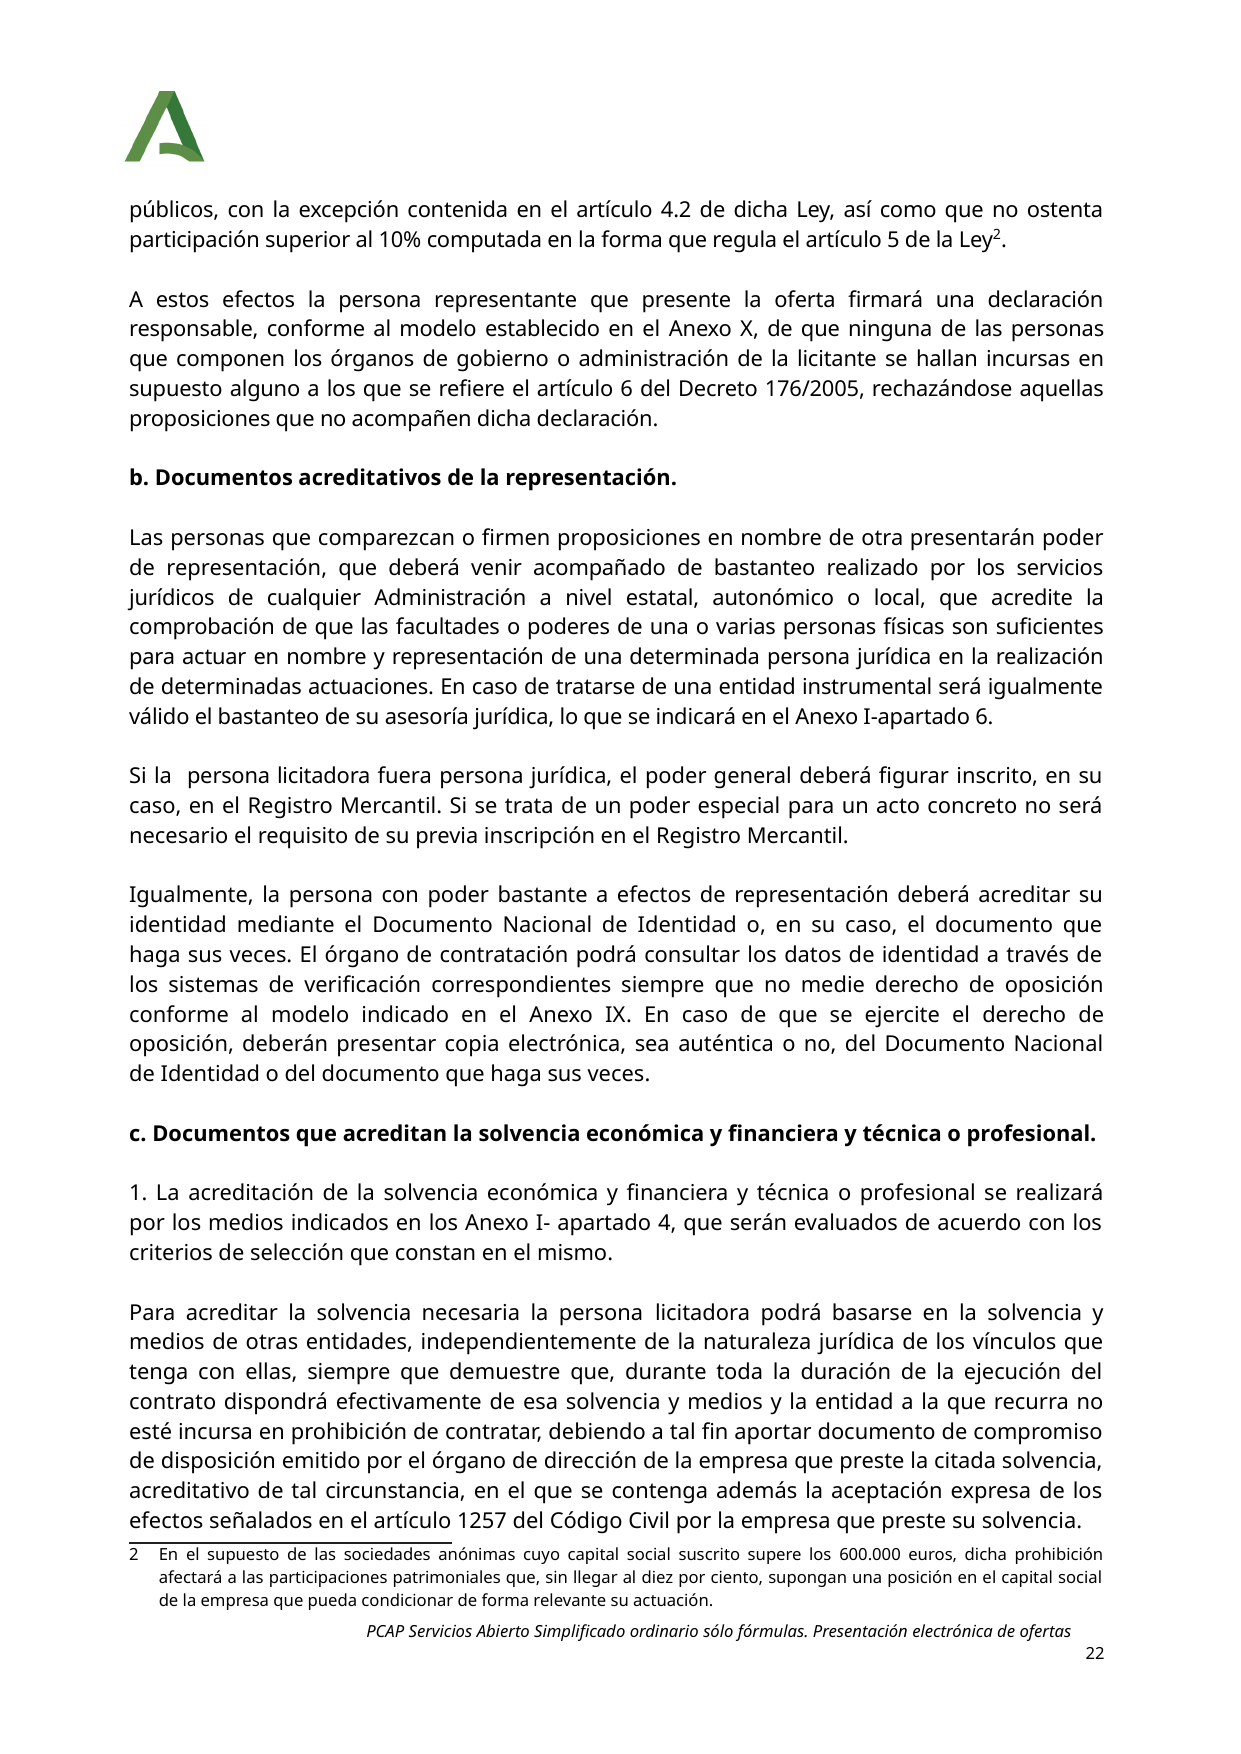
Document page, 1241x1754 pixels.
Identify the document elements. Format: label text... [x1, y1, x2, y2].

text públicos, con la excepción contenida en el artículo 4.2 de dicha Ley, así como que no ostenta participación superior al 10% computada en la forma que regula el artículo 5 de la Ley. [129, 194, 1104, 254]
text b. Documentos acreditativos de la representación. [129, 462, 1104, 492]
text A estos efectos la persona representante que presente la oferta firmará una declaración responsable, conforme al modelo establecido en el Anexo X, de que ninguna de las personas que componen los órganos de gobierno o administración de la licitante se hallan incursas en supuesto alguno a los que se refiere el artículo 6 del Decreto 176/2005, rechazándose aquellas proposiciones que no acompañen dicha declaración. [129, 284, 1104, 433]
text c. Documentos que acreditan la solvencia económica y financiera y técnica o profesional. [129, 1118, 1104, 1148]
text Si la persona licitadora fuera persona jurídica, el poder general deberá figurar inscrito, en su caso, en el Registro Mercantil. Si se trata de un poder especial para un acto concreto no será necesario el requisito de su previa inscripción en el Registro Mercantil. [129, 760, 1104, 850]
text Igualmente, la persona con poder bastante a efectos de representación deberá acreditar su identidad mediante el Documento Nacional de Identidad o, en su caso, el documento que haga sus veces. El órgano de contratación podrá consultar los datos de identidad a través de los sistemas de verificación correspondientes siempre que no medie derecho de oposición conforme al modelo indicado en el Anexo IX. En caso de que se ejercite el derecho de oposición, deberán presentar copia electrónica, sea auténtica o no, del Documento Nacional de Identidad o del documento que haga sus veces. [129, 879, 1104, 1088]
text 1. La acreditación de la solvencia económica y financiera y técnica o profesional se realizará por los medios indicados en los Anexo I- apartado 4, que serán evaluados de acuerdo con los criterios de selección que constan en el mismo. [129, 1177, 1104, 1267]
text Las personas que comparezcan o firmen proposiciones en nombre de otra presentarán poder de representación, que deberá venir acompañado de bastanteo realizado por los servicios jurídicos de cualquier Administración a nivel estatal, autonómico o local, que acredite la comprobación de que las facultades o poderes de una o varias personas físicas son suficientes para actuar en nombre y representación de una determinada persona jurídica en la realización de determinadas actuaciones. En caso de tratarse de una entidad instrumental será igualmente válido el bastanteo de su asesoría jurídica, lo que se indicará en el Anexo I-apartado 6. [129, 522, 1104, 731]
text En el supuesto de las sociedades anónimas cuyo capital social suscrito supere los 600.000 euros, dicha prohibición afectará a las participaciones patrimoniales que, sin llegar al diez por ciento, supongan una posición en el capital social de la empresa que pueda condicionar de forma relevante su actuación. [129, 1543, 1104, 1611]
text Para acreditar la solvencia necesaria la persona licitadora podrá basarse en la solvencia y medios de otras entidades, independientemente de la naturaleza jurídica de los vínculos que tenga con ellas, siempre que demuestre que, durante toda la duración de la ejecución del contrato dispondrá efectivamente de esa solvencia y medios y la entidad a la que recurra no esté incursa en prohibición de contratar, debiendo a tal fin aportar documento de compromiso de disposición emitido por el órgano de dirección de la empresa que preste la citada solvencia, acreditativo de tal circunstancia, en el que se contenga además la aceptación expresa de los efectos señalados en el artículo 1257 del Código Civil por la empresa que preste su solvencia. [129, 1297, 1104, 1535]
picture [120, 86, 209, 166]
